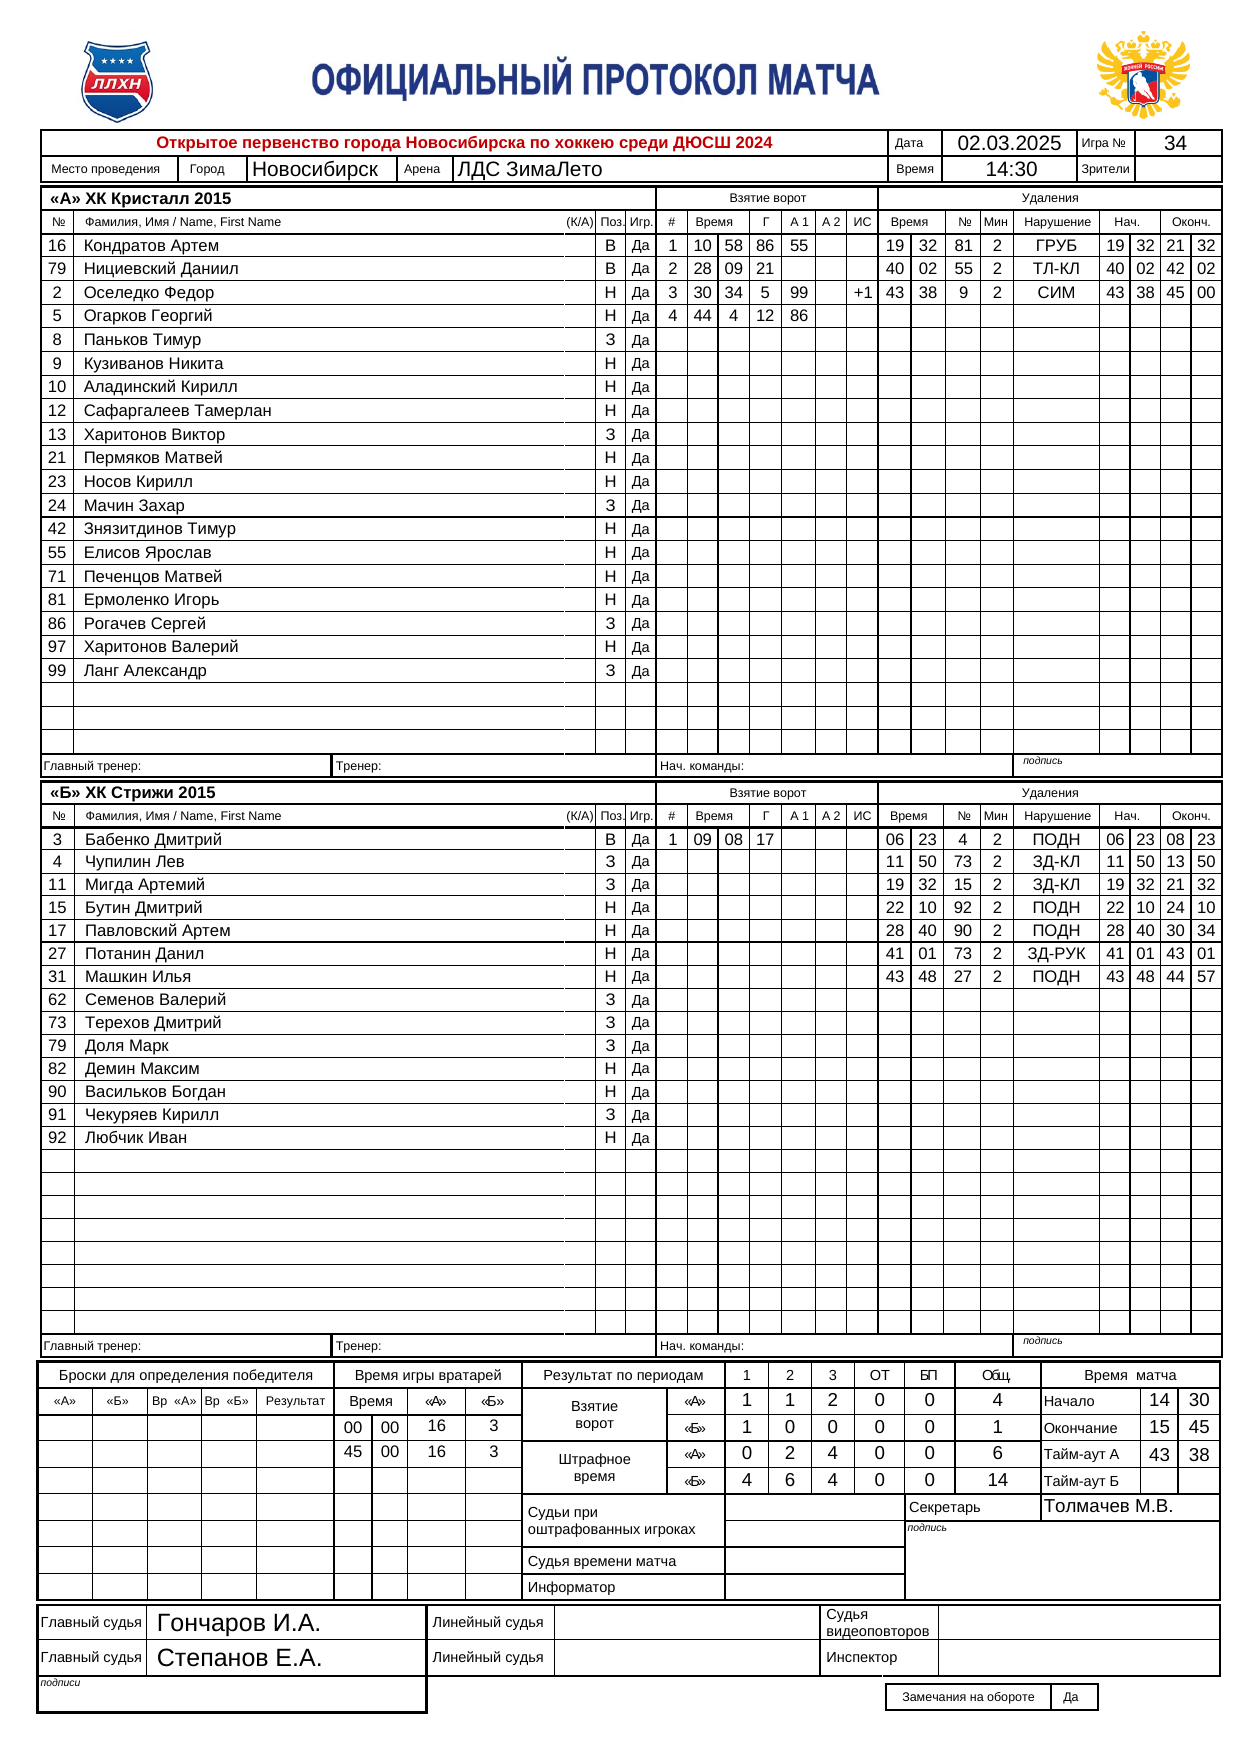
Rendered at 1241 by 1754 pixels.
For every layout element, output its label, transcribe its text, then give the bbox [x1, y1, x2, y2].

table_cell [1014, 707, 1099, 729]
table_cell [847, 1058, 877, 1079]
table_cell 16 [42, 235, 73, 256]
table_cell [1192, 305, 1221, 327]
table_cell Да [626, 829, 655, 849]
table_cell [688, 1196, 717, 1218]
table_header 2 [769, 1363, 811, 1387]
table_cell 17 [750, 829, 781, 849]
table_cell [879, 423, 910, 445]
table_cell З [596, 874, 625, 895]
table_cell [750, 1311, 781, 1333]
table_cell [750, 1058, 781, 1079]
table_cell «А» [668, 1389, 724, 1413]
table_cell 27 [944, 966, 980, 987]
table_cell Главный судья [39, 1640, 146, 1675]
table_cell Н [596, 896, 625, 918]
table_cell ПОДН [1014, 829, 1099, 849]
table_cell 2 [981, 850, 1013, 872]
table_cell [816, 423, 846, 445]
table_cell [1014, 518, 1099, 540]
table_cell [782, 896, 815, 918]
table_cell [847, 1150, 877, 1172]
table_cell 40 [879, 257, 910, 280]
table_cell [816, 1150, 846, 1172]
table_cell 55 [42, 541, 73, 564]
table_cell [1100, 305, 1129, 327]
table_cell [879, 707, 910, 729]
table_cell [1192, 518, 1221, 540]
table_cell «Б» [93, 1389, 147, 1413]
table_cell [981, 376, 1013, 398]
table_cell 48 [912, 966, 943, 987]
table_cell [657, 1035, 687, 1057]
table_cell 0 [905, 1415, 954, 1440]
table_cell [596, 707, 625, 729]
table_cell [626, 1150, 655, 1172]
table_cell 16 [408, 1441, 465, 1467]
table_header Игра № [1078, 131, 1134, 155]
table_cell [879, 588, 910, 611]
table_cell [1131, 1265, 1160, 1287]
table_cell [39, 1521, 92, 1546]
table_cell Да [626, 1035, 655, 1057]
table_cell Главный судья [39, 1606, 146, 1639]
table_cell [257, 1547, 333, 1573]
table_cell 19 [879, 235, 910, 256]
table_cell 2 [981, 257, 1013, 280]
table_cell [879, 659, 910, 682]
table_cell [912, 1311, 943, 1333]
table_cell [847, 1081, 877, 1103]
table_cell [944, 1104, 980, 1126]
table_cell Н [596, 281, 625, 303]
table_cell [912, 588, 945, 611]
table_cell [719, 920, 749, 941]
table_cell [335, 1468, 371, 1493]
table_cell [1131, 730, 1160, 753]
table_cell [1131, 446, 1160, 469]
table_cell [688, 446, 717, 469]
table_cell [657, 1288, 687, 1310]
table_cell [626, 1173, 655, 1195]
table_cell [335, 1521, 371, 1546]
table_cell [1100, 541, 1129, 564]
table_cell [1131, 612, 1160, 634]
table_cell [750, 446, 781, 469]
table_cell [912, 376, 945, 398]
table_cell [1161, 1196, 1190, 1218]
table_cell [719, 989, 749, 1011]
table_cell Да [626, 874, 655, 895]
table_cell [657, 1127, 687, 1149]
table_cell [750, 920, 781, 941]
table_cell [847, 896, 877, 918]
table_cell Время [879, 211, 945, 233]
table_cell [879, 1196, 910, 1218]
table_header Открытое первенство города Новосибирска по хоккею среди ДЮСШ 2024 [42, 131, 887, 155]
table_cell Да [626, 1081, 655, 1103]
table_cell [596, 1219, 625, 1241]
table_cell [782, 966, 815, 987]
table_cell [1100, 1058, 1129, 1079]
table_cell 22 [1100, 896, 1129, 918]
table_cell [981, 494, 1013, 516]
table_cell [335, 1494, 371, 1520]
table_cell 06 [879, 829, 910, 849]
table_cell [1014, 1242, 1099, 1264]
table_cell № [946, 211, 980, 233]
table_cell [912, 399, 945, 422]
table_cell [847, 874, 877, 895]
table_cell [202, 1468, 256, 1493]
table_cell [912, 1035, 943, 1057]
table_cell [1014, 1058, 1099, 1079]
table_cell [981, 989, 1013, 1011]
table_cell Нач. [1100, 805, 1160, 826]
table_cell [565, 399, 595, 422]
table_cell А 1 [782, 805, 815, 826]
table_cell [1192, 470, 1221, 493]
table_cell [912, 1104, 943, 1126]
table_cell [1192, 588, 1221, 611]
table_cell [1131, 683, 1160, 706]
table_cell [688, 399, 717, 422]
table_cell (К/А) [565, 211, 595, 233]
table_cell Новосибирск [248, 157, 396, 181]
table_cell 2 [769, 1442, 811, 1467]
table_cell 00 [373, 1416, 407, 1440]
table_cell [408, 1468, 465, 1493]
table_cell [42, 683, 73, 706]
table_cell З [596, 423, 625, 445]
table_header БП [905, 1363, 954, 1387]
table_cell [93, 1494, 147, 1520]
table_cell [1161, 1242, 1190, 1264]
table_cell [782, 989, 815, 1011]
table_cell [688, 1173, 717, 1195]
table_cell [782, 850, 815, 872]
table_cell [816, 1012, 846, 1033]
table_cell 00 [335, 1416, 371, 1440]
table_cell [1161, 659, 1190, 682]
table_cell [946, 305, 980, 327]
table_cell [626, 1288, 655, 1310]
table_cell 82 [42, 1058, 74, 1079]
table_cell Терехов Дмитрий [75, 1012, 564, 1033]
table_cell [782, 730, 815, 753]
table_cell [1192, 446, 1221, 469]
table_cell 3 [657, 281, 687, 303]
table_cell 6 [956, 1442, 1040, 1467]
table_cell Арена [398, 157, 452, 181]
table_cell [879, 328, 910, 351]
table_cell Н [596, 943, 625, 964]
table_cell [1100, 494, 1129, 516]
table_cell [657, 943, 687, 964]
table_cell [466, 1574, 521, 1599]
table_cell [565, 874, 595, 895]
table_cell Васильков Богдан [75, 1081, 564, 1103]
table_cell [981, 399, 1013, 422]
table_cell 86 [42, 612, 73, 634]
table_cell [782, 1104, 815, 1126]
table_cell [42, 1242, 74, 1264]
table_cell 42 [42, 518, 73, 540]
table_cell 73 [42, 1012, 74, 1033]
table_cell [1161, 423, 1190, 445]
table_cell [946, 352, 980, 374]
table_cell Сафаргалеев Тамерлан [74, 399, 564, 422]
table_cell [719, 1242, 749, 1264]
table_cell 41 [1100, 943, 1129, 964]
table_cell [944, 1150, 980, 1172]
table_cell [1192, 423, 1221, 445]
table_cell [879, 612, 910, 634]
table_cell [596, 1242, 625, 1264]
table_cell [688, 966, 717, 987]
table_cell З [596, 989, 625, 1011]
table_cell [912, 565, 945, 587]
table_cell Да [626, 896, 655, 918]
table_cell [816, 1265, 846, 1287]
table_cell [565, 352, 595, 374]
table_cell [782, 376, 815, 398]
table_cell [657, 588, 687, 611]
table_cell [565, 707, 595, 729]
table_cell [688, 1104, 717, 1126]
table_cell [657, 896, 687, 918]
table_cell [565, 565, 595, 587]
table_cell 58 [719, 235, 749, 256]
table_cell 55 [782, 235, 815, 256]
table_cell 0 [855, 1389, 904, 1413]
table_cell [1131, 989, 1160, 1011]
table_cell [202, 1441, 256, 1467]
table_cell 21 [42, 446, 73, 469]
table_cell [335, 1574, 371, 1599]
table_cell [1179, 1468, 1219, 1493]
table_cell [39, 1574, 92, 1599]
table_cell [847, 683, 877, 706]
table_cell [1131, 1173, 1160, 1195]
table_cell 08 [719, 829, 749, 849]
table_cell [408, 1494, 465, 1520]
table_cell [1131, 1058, 1160, 1079]
table_cell [626, 1265, 655, 1287]
table_cell [750, 636, 781, 658]
table_cell [657, 494, 687, 516]
table_cell 23 [1192, 829, 1221, 849]
table_cell [1131, 376, 1160, 398]
table_cell Судьи при оштрафованных игроках [523, 1495, 724, 1546]
table_cell [93, 1574, 147, 1599]
table_cell Нач. команды: [657, 1335, 1012, 1356]
table_cell 90 [42, 1081, 74, 1103]
table_cell [981, 1196, 1013, 1218]
table_cell [555, 1640, 819, 1675]
table_cell [782, 352, 815, 374]
table_cell [944, 1081, 980, 1103]
table_cell [946, 730, 980, 753]
table_cell Рогачев Сергей [74, 612, 564, 634]
table_cell 43 [1100, 281, 1129, 303]
table_cell [1161, 1104, 1190, 1126]
table_cell [1161, 612, 1190, 634]
table_cell 10 [1192, 896, 1221, 918]
table_cell 48 [1131, 966, 1160, 987]
table_cell 01 [1131, 943, 1160, 964]
table_cell Линейный судья [428, 1640, 554, 1675]
table_cell [688, 376, 717, 398]
table_cell [688, 659, 717, 682]
table_cell [847, 850, 877, 872]
table_cell [782, 659, 815, 682]
table_cell [1100, 446, 1129, 469]
table_cell 1 [956, 1415, 1040, 1440]
table_cell [912, 1173, 943, 1195]
table_cell [688, 565, 717, 587]
table_cell [946, 470, 980, 493]
table_cell [565, 541, 595, 564]
table_cell [719, 1035, 749, 1057]
table_cell [719, 1196, 749, 1218]
table_cell [1014, 636, 1099, 658]
table_cell [1192, 494, 1221, 516]
table_cell [75, 1173, 564, 1195]
table_cell 09 [688, 829, 717, 849]
table_cell [1014, 588, 1099, 611]
table_cell [879, 1012, 910, 1033]
table_cell [912, 470, 945, 493]
table_header 02.03.2025 [943, 131, 1076, 155]
table_cell [1014, 659, 1099, 682]
table_cell [1100, 1104, 1129, 1126]
table_cell ТЛ-КЛ [1014, 257, 1099, 280]
table_cell [657, 730, 687, 753]
table_cell [750, 1012, 781, 1033]
table_cell [1100, 565, 1129, 587]
table_cell [1192, 1311, 1221, 1333]
table_cell [596, 1288, 625, 1310]
table_cell Нарушение [1014, 805, 1099, 826]
table_cell [946, 328, 980, 351]
table_cell [944, 1035, 980, 1057]
table_cell 40 [1131, 920, 1160, 941]
table_cell [42, 1150, 74, 1172]
table_cell 11 [42, 874, 74, 895]
table_cell Судья времени матча [523, 1548, 724, 1573]
table_cell 32 [1192, 874, 1221, 895]
table_cell СИМ [1014, 281, 1099, 303]
table_cell Город [179, 157, 246, 181]
table_cell «А» [408, 1389, 465, 1413]
table_cell [657, 352, 687, 374]
table_cell [657, 707, 687, 729]
table_cell [1014, 1219, 1099, 1241]
table_cell [565, 659, 595, 682]
table_cell [782, 1081, 815, 1103]
table_cell [847, 352, 877, 374]
table_cell [565, 446, 595, 469]
table_cell Бабенко Дмитрий [75, 829, 564, 849]
table_cell Да [626, 1104, 655, 1126]
table_cell [657, 1311, 687, 1333]
table_cell [912, 518, 945, 540]
table_cell [816, 636, 846, 658]
table_cell [626, 707, 655, 729]
table_cell [657, 518, 687, 540]
table_cell [981, 305, 1013, 327]
table_cell [946, 683, 980, 706]
table_cell [74, 683, 564, 706]
table_cell [626, 683, 655, 706]
table_cell 71 [42, 565, 73, 587]
table_cell 43 [879, 966, 910, 987]
table_cell [912, 989, 943, 1011]
table_cell [1100, 1127, 1129, 1149]
table_cell [816, 850, 846, 872]
table_cell Окончание [1042, 1415, 1140, 1440]
table_cell [1100, 423, 1129, 445]
table_cell [981, 541, 1013, 564]
table_cell [782, 1196, 815, 1218]
table_cell 30 [688, 281, 717, 303]
table_cell 30 [1161, 920, 1190, 941]
table_cell [816, 1173, 846, 1195]
table_cell [148, 1468, 201, 1493]
table_cell Харитонов Виктор [74, 423, 564, 445]
table_cell [75, 1219, 564, 1241]
table_cell Да [626, 328, 655, 351]
table_cell З [596, 1035, 625, 1057]
table_cell [39, 1547, 92, 1573]
table_cell [688, 850, 717, 872]
table_cell [596, 1311, 625, 1333]
table_cell [596, 1173, 625, 1195]
table_cell 9 [946, 281, 980, 303]
table_cell Да [626, 659, 655, 682]
table_cell 99 [782, 281, 815, 303]
table_cell Да [626, 636, 655, 658]
table_cell 21 [1161, 874, 1190, 895]
table_cell 92 [944, 896, 980, 918]
table_cell [719, 966, 749, 987]
table_cell [335, 1547, 371, 1573]
table_cell Время [879, 805, 943, 826]
table_cell [782, 829, 815, 849]
table_cell [1131, 1196, 1160, 1218]
table_cell В [596, 235, 625, 256]
table_cell [782, 588, 815, 611]
table_cell Кузиванов Никита [74, 352, 564, 374]
table_cell [879, 565, 910, 587]
table_cell [1161, 1081, 1190, 1103]
table_cell [688, 1265, 717, 1287]
table_cell [782, 1150, 815, 1172]
table_cell 13 [42, 423, 73, 445]
table_cell [257, 1468, 333, 1493]
table_cell [688, 352, 717, 374]
table_cell [1136, 157, 1221, 181]
table_cell [1131, 305, 1160, 327]
table_cell Н [596, 446, 625, 469]
table_cell 27 [42, 943, 74, 964]
table_cell [657, 966, 687, 987]
table_cell Да [626, 376, 655, 398]
table_cell [1161, 305, 1190, 327]
table_cell [782, 1173, 815, 1195]
table_cell подпись [906, 1522, 1219, 1599]
table_cell «Б» [668, 1415, 724, 1440]
table_cell [879, 376, 910, 398]
table_cell [657, 376, 687, 398]
table_cell [816, 305, 846, 327]
table_cell 4 [726, 1468, 768, 1493]
table_cell 9 [42, 352, 73, 374]
table_cell [847, 1196, 877, 1218]
table_cell [912, 541, 945, 564]
table_cell [912, 1127, 943, 1149]
table_cell [688, 518, 717, 540]
table_cell [1192, 1058, 1221, 1079]
table_cell [750, 943, 781, 964]
table_cell [879, 1150, 910, 1172]
table_cell [782, 612, 815, 634]
table_cell [565, 1150, 595, 1172]
table_cell [1131, 1242, 1160, 1264]
table_cell 91 [42, 1104, 74, 1126]
table_cell [1192, 1104, 1221, 1126]
picture [5, 28, 1197, 129]
table_cell 44 [688, 305, 717, 327]
table_cell [688, 874, 717, 895]
table_cell [944, 1219, 980, 1241]
table_cell [879, 1288, 910, 1310]
table_cell [657, 874, 687, 895]
table_cell Да [626, 1058, 655, 1079]
table_cell [944, 1288, 980, 1310]
table_cell [816, 1196, 846, 1218]
table_cell [879, 352, 910, 374]
table_cell [847, 829, 877, 849]
table_cell [1099, 1682, 1220, 1711]
table_cell [688, 470, 717, 493]
table_cell Оконч. [1161, 211, 1221, 233]
table_cell [1192, 707, 1221, 729]
table_cell [1014, 1311, 1099, 1333]
table_cell [1014, 328, 1099, 351]
table_cell [657, 850, 687, 872]
table_cell 16 [408, 1416, 465, 1440]
table_cell [816, 659, 846, 682]
table_cell [657, 1196, 687, 1218]
table_cell [847, 399, 877, 422]
table_cell 3 [42, 829, 74, 849]
table_cell [847, 1173, 877, 1195]
table_cell [39, 1468, 92, 1493]
table_cell Главный тренер: [42, 1335, 330, 1356]
table_cell [981, 470, 1013, 493]
table_cell [816, 707, 846, 729]
table_cell [847, 659, 877, 682]
table_cell [1131, 494, 1160, 516]
table_cell [939, 1606, 1219, 1639]
table_cell [946, 518, 980, 540]
table_cell Да [626, 588, 655, 611]
table_cell [688, 1150, 717, 1172]
table_cell [75, 1196, 564, 1218]
table_cell (К/А) [565, 805, 595, 826]
table_cell Игр. [626, 211, 655, 233]
table_cell [75, 1265, 564, 1287]
table_cell [657, 470, 687, 493]
table_header Удаления [879, 188, 1221, 209]
table_cell 10 [912, 896, 943, 918]
table_cell 1 [726, 1415, 768, 1440]
table_cell [847, 730, 877, 753]
table_cell Бутин Дмитрий [75, 896, 564, 918]
table_cell [657, 989, 687, 1011]
table_cell [93, 1468, 147, 1493]
table_cell [782, 943, 815, 964]
table_cell [1014, 1081, 1099, 1103]
table_cell [847, 565, 877, 587]
table_cell [1100, 1265, 1129, 1287]
table_cell [719, 1104, 749, 1126]
table_cell [847, 1311, 877, 1333]
table_cell [847, 1219, 877, 1241]
table_cell [981, 588, 1013, 611]
table_cell [939, 1640, 1219, 1675]
table_cell [565, 1219, 595, 1241]
table_cell 86 [750, 235, 781, 256]
table_cell [782, 399, 815, 422]
table_cell [944, 1012, 980, 1033]
table_cell [1192, 1081, 1221, 1103]
table_cell [944, 1311, 980, 1333]
table_cell [816, 541, 846, 564]
table_cell Н [596, 565, 625, 587]
table_cell [657, 1265, 687, 1287]
table_cell [981, 1127, 1013, 1149]
table_cell [719, 1288, 749, 1310]
table_cell [847, 612, 877, 634]
table_cell З [596, 1012, 625, 1033]
table_cell [847, 305, 877, 327]
table_cell [565, 1311, 595, 1333]
table_cell [1131, 707, 1160, 729]
table_cell [42, 707, 73, 729]
table_cell 2 [981, 896, 1013, 918]
table_cell [565, 966, 595, 987]
table_cell [912, 1265, 943, 1287]
table_cell [1100, 352, 1129, 374]
table_cell 2 [981, 966, 1013, 987]
table_cell Место проведения [42, 157, 177, 181]
table_cell [782, 518, 815, 540]
table_cell [946, 541, 980, 564]
table_cell [981, 1173, 1013, 1195]
table_cell [879, 989, 910, 1011]
table_cell 43 [1141, 1441, 1177, 1467]
table_cell [565, 588, 595, 611]
table_header Броски для определения победителя [39, 1363, 333, 1387]
table_cell [944, 1242, 980, 1264]
table_cell 11 [1100, 850, 1129, 872]
table_cell [148, 1521, 201, 1546]
table_cell [565, 1173, 595, 1195]
table_cell [719, 565, 749, 587]
table_cell [750, 989, 781, 1011]
table_cell [719, 518, 749, 540]
table_cell [719, 943, 749, 964]
table_cell 45 [1179, 1415, 1219, 1440]
table_cell [847, 1035, 877, 1057]
table_cell [981, 612, 1013, 634]
table_cell [981, 446, 1013, 469]
table_cell Н [596, 1127, 625, 1149]
table_cell 01 [1192, 943, 1221, 964]
table_cell Мин [981, 805, 1013, 826]
table_cell [879, 470, 910, 493]
table_cell [750, 1035, 781, 1057]
table_cell 38 [1179, 1441, 1219, 1467]
table_cell [657, 1081, 687, 1103]
table_cell [879, 518, 910, 540]
table_cell [750, 565, 781, 587]
table_cell Да [626, 470, 655, 493]
table_cell 5 [42, 305, 73, 327]
table_cell 4 [657, 305, 687, 327]
table_cell Чупилин Лев [75, 850, 564, 872]
table_cell 45 [335, 1441, 371, 1467]
table_cell [688, 541, 717, 564]
table_cell [565, 1288, 595, 1310]
table_cell [750, 874, 781, 895]
table_cell [750, 683, 781, 706]
table_cell [981, 730, 1013, 753]
table_cell 0 [855, 1415, 904, 1440]
table_cell [596, 1150, 625, 1172]
table_cell [816, 966, 846, 987]
table_cell [565, 281, 595, 303]
table_cell 1 [657, 235, 687, 256]
table_cell 14 [956, 1468, 1040, 1493]
table_cell 23 [1131, 829, 1160, 849]
table_cell [847, 328, 877, 351]
table_cell [782, 328, 815, 351]
table_cell [847, 541, 877, 564]
table_cell [565, 829, 595, 849]
table_cell [750, 1196, 781, 1218]
table_cell [1161, 328, 1190, 351]
table_cell 0 [855, 1468, 904, 1493]
table_cell 31 [42, 966, 74, 987]
table_cell [719, 874, 749, 895]
table_cell 02 [912, 257, 945, 280]
table_cell Нарушение [1014, 211, 1099, 233]
table_cell [1100, 1196, 1129, 1218]
table_header Время игры вратарей [335, 1363, 521, 1387]
table_cell [565, 1265, 595, 1287]
table_cell [816, 588, 846, 611]
table_cell [75, 1150, 564, 1172]
table_cell 28 [879, 920, 910, 941]
table_cell Да [626, 612, 655, 634]
table_cell [202, 1547, 256, 1573]
table_cell [981, 1104, 1013, 1126]
table_cell [657, 1173, 687, 1195]
table_cell [719, 1127, 749, 1149]
table_cell [912, 683, 945, 706]
table_cell Взятие ворот [523, 1389, 666, 1440]
table_cell [1192, 1242, 1221, 1264]
table_cell [912, 352, 945, 374]
table_cell [719, 352, 749, 374]
table_cell 21 [750, 257, 781, 280]
table_cell Да [626, 518, 655, 540]
table_cell Н [596, 399, 625, 422]
table_cell [719, 376, 749, 398]
table_cell [657, 565, 687, 587]
table_cell ПОДН [1014, 966, 1099, 987]
table_cell 24 [42, 494, 73, 516]
table_cell № [42, 805, 74, 826]
table_cell Поз. [596, 805, 625, 826]
table_cell Информатор [523, 1575, 724, 1599]
table_cell [1100, 1035, 1129, 1057]
table_cell 73 [944, 850, 980, 872]
table_cell ГРУБ [1014, 235, 1099, 256]
table_cell [1131, 1104, 1160, 1126]
table_cell Н [596, 352, 625, 374]
table_cell [816, 352, 846, 374]
table_cell [1100, 1173, 1129, 1195]
table_cell [688, 1311, 717, 1333]
table_cell [688, 1081, 717, 1103]
table_header 1 [726, 1363, 768, 1387]
table_cell 1 [769, 1389, 811, 1413]
table_cell [816, 446, 846, 469]
table_cell [93, 1547, 147, 1573]
table_cell [782, 1288, 815, 1310]
table_cell 79 [42, 257, 73, 280]
table_cell 40 [1100, 257, 1129, 280]
table_cell [688, 1012, 717, 1033]
table_cell [782, 1265, 815, 1287]
table_cell [847, 1288, 877, 1310]
table_cell [688, 920, 717, 941]
table_cell Аладинский Кирилл [74, 376, 564, 398]
table_cell Штрафное время [523, 1442, 666, 1493]
table_cell [847, 636, 877, 658]
table_cell 45 [1161, 281, 1190, 303]
table_cell Да [626, 850, 655, 872]
table_cell [373, 1468, 407, 1493]
table_cell [847, 235, 877, 256]
table_cell [688, 494, 717, 516]
table_cell [816, 1242, 846, 1264]
table_cell [816, 683, 846, 706]
table_cell 14:30 [943, 157, 1076, 181]
table_cell [782, 470, 815, 493]
table_cell [1014, 730, 1099, 753]
table_cell Фамилия, Имя / Name, First Name [75, 805, 565, 826]
table_cell [750, 588, 781, 611]
table_cell [944, 1173, 980, 1195]
table_cell [657, 1058, 687, 1079]
table_cell Тренер: [333, 1335, 655, 1356]
table_cell 15 [42, 896, 74, 918]
table_cell [93, 1416, 147, 1440]
table_header Результат по периодам [523, 1363, 724, 1387]
table_cell [1161, 707, 1190, 729]
table_cell [1161, 565, 1190, 587]
table_cell 14 [1141, 1389, 1177, 1413]
table_cell Семенов Валерий [75, 989, 564, 1011]
table_cell [1100, 470, 1129, 493]
table_cell [1192, 659, 1221, 682]
table_cell [373, 1494, 407, 1520]
table_cell [688, 423, 717, 445]
table_cell Да [626, 1012, 655, 1033]
table_cell [626, 1311, 655, 1333]
table_cell [816, 1035, 846, 1057]
table_cell [946, 494, 980, 516]
table_cell [816, 257, 846, 280]
table_cell 2 [657, 257, 687, 280]
table_cell [1161, 1012, 1190, 1033]
table_cell [1014, 1173, 1099, 1195]
table_cell [750, 1288, 781, 1310]
table_cell [1014, 446, 1099, 469]
table_cell [912, 423, 945, 445]
table_cell [39, 1416, 92, 1440]
table_cell [816, 565, 846, 587]
table_cell [719, 896, 749, 918]
table_cell [1014, 1288, 1099, 1310]
table_cell [879, 1127, 910, 1149]
table_cell 23 [42, 470, 73, 493]
table_cell [257, 1521, 333, 1546]
table_cell [981, 1311, 1013, 1333]
table_cell 17 [42, 920, 74, 941]
table_cell 4 [812, 1442, 854, 1467]
table_cell 13 [1161, 850, 1190, 872]
table_cell [1100, 1219, 1129, 1241]
table_cell [1131, 423, 1160, 445]
table_cell [1131, 328, 1160, 351]
table_cell 2 [981, 235, 1013, 256]
table_cell 32 [1131, 235, 1160, 256]
table_cell Да [626, 494, 655, 516]
table_cell З [596, 850, 625, 872]
table_cell [1100, 989, 1129, 1011]
table_cell [782, 1012, 815, 1033]
table_cell [565, 1081, 595, 1103]
table_cell [74, 730, 564, 753]
table_cell 4 [956, 1389, 1040, 1413]
table_cell [657, 659, 687, 682]
table_cell 43 [879, 281, 910, 303]
table_cell 43 [1161, 943, 1190, 964]
table_cell [657, 446, 687, 469]
table_cell [657, 1012, 687, 1033]
table_cell [148, 1574, 201, 1599]
table_cell Время [335, 1389, 407, 1413]
table_cell [1131, 1219, 1160, 1241]
table_cell [1161, 494, 1190, 516]
table_cell Вр «Б» [202, 1389, 256, 1413]
table_header 3 [812, 1363, 854, 1387]
table_cell Да [626, 920, 655, 941]
table_cell [565, 943, 595, 964]
table_cell 55 [946, 257, 980, 280]
table_cell [816, 1127, 846, 1149]
table_cell [688, 588, 717, 611]
table_header Взятие ворот [657, 188, 877, 209]
table_cell Да [626, 943, 655, 964]
table_cell 2 [981, 943, 1013, 964]
table_cell [944, 1196, 980, 1218]
table_cell [750, 612, 781, 634]
table_cell [1192, 1150, 1221, 1172]
table_cell Нициевский Даниил [74, 257, 564, 280]
table_cell Г [750, 805, 781, 826]
table_header Да [1052, 1685, 1097, 1709]
table_cell [1131, 1127, 1160, 1149]
table_cell [565, 1196, 595, 1218]
table_cell [657, 1219, 687, 1241]
table_cell [1161, 470, 1190, 493]
table_cell [565, 636, 595, 658]
table_cell [148, 1494, 201, 1520]
table_cell [981, 1219, 1013, 1241]
table_cell «Б » [466, 1389, 521, 1413]
table_cell В [596, 829, 625, 849]
table_cell [782, 707, 815, 729]
table_cell Ермоленко Игорь [74, 588, 564, 611]
table_cell [257, 1574, 333, 1599]
table_cell [816, 328, 846, 351]
table_cell [626, 730, 655, 753]
table_cell 0 [905, 1389, 954, 1413]
table_cell Да [626, 541, 655, 564]
table_cell [719, 730, 749, 753]
table_cell [946, 588, 980, 611]
table_cell Начало [1042, 1389, 1140, 1413]
table_cell [879, 683, 910, 706]
table_cell [879, 1219, 910, 1241]
table_cell Главный тренер: [42, 755, 330, 776]
table_cell [373, 1521, 407, 1546]
table_cell 81 [42, 588, 73, 611]
table_cell Время [688, 805, 749, 826]
table_cell ИС [847, 211, 877, 233]
table_cell [719, 423, 749, 445]
table_cell [719, 659, 749, 682]
table_cell [596, 683, 625, 706]
table_cell [1100, 376, 1129, 398]
table_cell 8 [42, 328, 73, 351]
table_cell 32 [1192, 235, 1221, 256]
table_cell [1100, 707, 1129, 729]
table_cell [1131, 352, 1160, 374]
table_cell Елисов Ярослав [74, 541, 564, 564]
table_cell [816, 1081, 846, 1103]
table_cell [946, 659, 980, 682]
table_cell [565, 305, 595, 327]
table_cell 32 [912, 874, 943, 895]
table_cell [816, 1219, 846, 1241]
table_cell [1161, 989, 1190, 1011]
table_cell [816, 896, 846, 918]
table_cell [1014, 1104, 1099, 1126]
table_cell [1014, 1012, 1099, 1033]
table_cell 92 [42, 1127, 74, 1149]
table_cell [719, 707, 749, 729]
table_cell [1100, 1081, 1129, 1103]
table_cell [1014, 1035, 1099, 1057]
table_cell [93, 1521, 147, 1546]
table_cell [1014, 305, 1099, 327]
table_cell 08 [1161, 829, 1190, 849]
table_header Замечания на обороте [887, 1685, 1050, 1709]
table_cell [1131, 1150, 1160, 1172]
table_cell [782, 1242, 815, 1264]
table_cell [1100, 612, 1129, 634]
table_cell [981, 423, 1013, 445]
table_cell [1192, 1035, 1221, 1057]
table_cell [657, 1242, 687, 1264]
table_cell [1192, 1127, 1221, 1149]
table_cell [1141, 1468, 1177, 1493]
table_cell [1131, 1035, 1160, 1057]
table_cell [847, 989, 877, 1011]
table_cell Тайм-аут А [1042, 1441, 1140, 1467]
table_cell 38 [1131, 281, 1160, 303]
table_cell [750, 328, 781, 351]
table_cell [750, 1150, 781, 1172]
table_cell [1161, 1265, 1190, 1287]
table_cell 62 [42, 989, 74, 1011]
table_cell [782, 446, 815, 469]
table_cell [1100, 1288, 1129, 1310]
table_cell [466, 1521, 521, 1546]
table_cell [750, 1173, 781, 1195]
table_cell [1192, 989, 1221, 1011]
table_cell ЗД-РУК [1014, 943, 1099, 964]
table_cell Вр «А» [148, 1389, 201, 1413]
table_cell [816, 235, 846, 256]
table_cell 28 [1100, 920, 1129, 941]
table_cell [466, 1547, 521, 1573]
table_cell [981, 352, 1013, 374]
table_cell Да [626, 235, 655, 256]
table_cell [750, 352, 781, 374]
table_cell 23 [912, 829, 943, 849]
table_cell [42, 1288, 74, 1310]
table_cell [657, 541, 687, 564]
table_cell [565, 612, 595, 634]
table_cell [847, 1012, 877, 1033]
table_cell [847, 423, 877, 445]
table_cell [719, 1173, 749, 1195]
table_cell Н [596, 518, 625, 540]
table_cell [42, 1219, 74, 1241]
table_cell [688, 683, 717, 706]
table_cell [847, 1242, 877, 1264]
table_cell [782, 1058, 815, 1079]
table_cell [847, 494, 877, 516]
table_cell 06 [1100, 829, 1129, 849]
table_cell 3 [466, 1416, 521, 1440]
table_cell А 1 [782, 211, 815, 233]
table_cell [408, 1521, 465, 1546]
table_cell А 2 [816, 805, 846, 826]
table_cell 19 [879, 874, 910, 895]
table_cell [726, 1521, 904, 1546]
table_cell [1131, 659, 1160, 682]
table_cell Степанов Е.А. [147, 1640, 425, 1675]
table_cell [912, 730, 945, 753]
table_cell [1014, 1127, 1099, 1149]
table_cell [202, 1521, 256, 1546]
table_cell [946, 423, 980, 445]
table_header Дата [889, 131, 941, 155]
table_cell [1131, 1311, 1160, 1333]
table_cell 0 [769, 1415, 811, 1440]
table_cell 1 [657, 829, 687, 849]
table_cell 34 [1192, 920, 1221, 941]
table_cell [719, 1150, 749, 1172]
table_cell [1100, 683, 1129, 706]
table_cell [912, 1242, 943, 1264]
table_cell 19 [1100, 874, 1129, 895]
table_cell [565, 1012, 595, 1033]
table_cell [1192, 565, 1221, 587]
table_cell Н [596, 541, 625, 564]
table_header Общ. [956, 1363, 1040, 1387]
table_cell [981, 518, 1013, 540]
table_cell 15 [1141, 1415, 1177, 1440]
table_header «Б» ХК Стрижи 2015 [42, 783, 655, 803]
table_cell [148, 1416, 201, 1440]
table_cell [688, 1219, 717, 1241]
table_cell [1192, 612, 1221, 634]
table_cell [565, 470, 595, 493]
table_cell [1161, 1311, 1190, 1333]
table_cell 0 [726, 1442, 768, 1467]
table_cell [148, 1547, 201, 1573]
table_cell [816, 1058, 846, 1079]
table_cell [1192, 730, 1221, 753]
table_cell [1100, 1311, 1129, 1333]
table_cell [39, 1494, 92, 1520]
table_cell [946, 446, 980, 469]
table_cell 81 [946, 235, 980, 256]
table_cell [719, 470, 749, 493]
table_cell [782, 1311, 815, 1333]
table_cell [1014, 1265, 1099, 1287]
table_header Взятие ворот [657, 783, 877, 803]
table_header Время матча [1042, 1363, 1219, 1387]
table_cell [1131, 1081, 1160, 1103]
table_cell А 2 [816, 211, 846, 233]
table_cell 00 [1192, 281, 1221, 303]
table_cell [408, 1574, 465, 1599]
table_cell Толмачев М.В. [1042, 1495, 1219, 1520]
table_cell 2 [42, 281, 73, 303]
table_header «А» ХК Кристалл 2015 [42, 188, 655, 209]
table_cell [879, 1081, 910, 1103]
table_cell [1014, 541, 1099, 564]
table_cell 28 [688, 257, 717, 280]
table_cell [1014, 683, 1099, 706]
table_cell [688, 896, 717, 918]
table_cell [1192, 352, 1221, 374]
table_cell [1192, 1196, 1221, 1218]
table_cell Н [596, 470, 625, 493]
table_cell [816, 730, 846, 753]
table_cell [202, 1416, 256, 1440]
table_cell [847, 446, 877, 469]
table_cell [719, 1012, 749, 1033]
table_cell [816, 920, 846, 941]
table_cell [1192, 1265, 1221, 1287]
table_cell подпись [1014, 1335, 1221, 1356]
table_cell [657, 328, 687, 351]
table_cell [782, 1127, 815, 1149]
table_cell [626, 1196, 655, 1218]
table_cell 50 [1131, 850, 1160, 872]
table_cell [847, 470, 877, 493]
table_cell Да [626, 989, 655, 1011]
table_cell [1192, 399, 1221, 422]
table_cell [912, 494, 945, 516]
table_header ОТ [855, 1363, 904, 1387]
table_cell [719, 850, 749, 872]
table_cell [750, 399, 781, 422]
table_cell 2 [981, 920, 1013, 941]
table_cell [847, 1104, 877, 1126]
table_cell [657, 920, 687, 941]
table_cell Результат [257, 1389, 333, 1413]
table_cell № [42, 211, 73, 233]
table_cell [816, 1311, 846, 1333]
table_cell [944, 1058, 980, 1079]
table_cell Ланг Александр [74, 659, 564, 682]
table_cell Оконч. [1161, 805, 1221, 826]
table_cell 32 [912, 235, 945, 256]
table_cell [879, 1311, 910, 1333]
table_cell [596, 730, 625, 753]
table_cell Судья видеоповторов [821, 1606, 938, 1639]
table_cell [1192, 1288, 1221, 1310]
table_cell Н [596, 966, 625, 987]
table_cell [879, 1104, 910, 1126]
table_cell ПОДН [1014, 896, 1099, 918]
table_header 34 [1136, 131, 1221, 155]
table_cell [1192, 683, 1221, 706]
table_cell [847, 518, 877, 540]
table_cell [750, 850, 781, 872]
table_cell [202, 1574, 256, 1599]
table_cell [1161, 1058, 1190, 1079]
table_cell Кондратов Артем [74, 235, 564, 256]
table_cell 5 [750, 281, 781, 303]
table_cell [981, 1012, 1013, 1033]
table_cell [912, 1150, 943, 1172]
table_cell [596, 1265, 625, 1287]
table_cell Печенцов Матвей [74, 565, 564, 587]
table_cell Да [626, 257, 655, 280]
table_cell [981, 707, 1013, 729]
table_cell [879, 1173, 910, 1195]
table_cell № [944, 805, 980, 826]
table_cell [75, 1311, 564, 1333]
table_cell [912, 707, 945, 729]
table_cell [373, 1547, 407, 1573]
table_cell [565, 989, 595, 1011]
table_cell 2 [981, 829, 1013, 849]
table_cell [847, 966, 877, 987]
table_cell [1014, 494, 1099, 516]
table_cell [981, 1288, 1013, 1310]
table_cell [847, 1265, 877, 1287]
table_cell Время [889, 157, 941, 181]
table_cell [657, 423, 687, 445]
table_cell Инспектор [821, 1640, 938, 1675]
table_cell [75, 1242, 564, 1264]
table_cell [1161, 1035, 1190, 1057]
table_cell [626, 1219, 655, 1241]
table_cell Да [626, 966, 655, 987]
table_cell [1014, 1150, 1099, 1172]
table_cell «А» [39, 1389, 92, 1413]
table_cell [466, 1468, 521, 1493]
table_cell [1131, 518, 1160, 540]
table_cell [657, 636, 687, 658]
table_cell [912, 636, 945, 658]
table_cell [42, 1196, 74, 1218]
table_cell [657, 612, 687, 634]
table_cell [981, 1242, 1013, 1264]
table_cell [1100, 518, 1129, 540]
table_cell [782, 565, 815, 587]
table_cell [1014, 423, 1099, 445]
table_cell [565, 257, 595, 280]
table_cell З [596, 1104, 625, 1126]
table_cell [750, 659, 781, 682]
table_cell [688, 1035, 717, 1057]
table_cell [1161, 446, 1190, 469]
table_cell [981, 636, 1013, 658]
table_cell [750, 966, 781, 987]
table_cell [944, 989, 980, 1011]
table_cell 15 [944, 874, 980, 895]
table_cell [750, 1127, 781, 1149]
table_cell ИС [847, 805, 877, 826]
table_cell [750, 470, 781, 493]
table_cell [912, 1288, 943, 1310]
table_cell Да [626, 399, 655, 422]
table_cell [565, 730, 595, 753]
table_cell [981, 1058, 1013, 1079]
table_cell [847, 943, 877, 964]
table_cell 10 [42, 376, 73, 398]
table_cell [1131, 541, 1160, 564]
table_cell [1161, 588, 1190, 611]
table_cell # [657, 805, 687, 826]
table_cell Да [626, 1127, 655, 1149]
table_cell Потанин Данил [75, 943, 564, 964]
table_cell [1161, 376, 1190, 398]
table_cell [981, 1035, 1013, 1057]
table_cell 09 [719, 257, 749, 280]
table_cell Да [626, 423, 655, 445]
table_cell [750, 707, 781, 729]
table_cell [816, 829, 846, 849]
table_cell [719, 1219, 749, 1241]
table_cell 50 [1192, 850, 1221, 872]
table_cell [912, 659, 945, 682]
table_cell 01 [912, 943, 943, 964]
table_cell [816, 943, 846, 964]
table_cell 0 [905, 1468, 954, 1493]
table_cell [565, 1127, 595, 1149]
table_cell [750, 494, 781, 516]
table_cell [466, 1494, 521, 1520]
table_cell [565, 850, 595, 872]
table_cell [750, 423, 781, 445]
table_cell Фамилия, Имя / Name, First Name [74, 211, 565, 233]
table_cell 02 [1192, 257, 1221, 280]
table_cell [596, 1196, 625, 1218]
table_cell Гончаров И.А. [147, 1606, 425, 1639]
table_cell [373, 1574, 407, 1599]
table_cell [555, 1606, 819, 1639]
table_cell [1161, 1127, 1190, 1149]
table_cell Доля Марк [75, 1035, 564, 1057]
table_cell [912, 1219, 943, 1241]
table_cell [816, 376, 846, 398]
table_cell 2 [812, 1389, 854, 1413]
table_cell Да [626, 446, 655, 469]
table_cell [1014, 612, 1099, 634]
table_cell [1192, 328, 1221, 351]
table_cell 4 [719, 305, 749, 327]
table_cell [719, 446, 749, 469]
table_cell [202, 1494, 256, 1520]
table_cell [1192, 541, 1221, 564]
table_cell [912, 1058, 943, 1079]
table_cell [626, 1242, 655, 1264]
table_cell [565, 518, 595, 540]
table_cell Носов Кирилл [74, 470, 564, 493]
table_cell 21 [1161, 235, 1190, 256]
table_cell Харитонов Валерий [74, 636, 564, 658]
table_cell [719, 683, 749, 706]
table_cell [1161, 1173, 1190, 1195]
table_cell 6 [769, 1468, 811, 1493]
table_cell [782, 1035, 815, 1057]
table_cell [1161, 636, 1190, 658]
table_cell [879, 636, 910, 658]
table_cell [257, 1441, 333, 1467]
table_cell [688, 1288, 717, 1310]
table_cell [981, 1265, 1013, 1287]
table_cell [946, 707, 980, 729]
table_cell [782, 683, 815, 706]
table_cell [719, 636, 749, 658]
table_cell [1161, 1150, 1190, 1172]
table_cell Зрители [1078, 157, 1134, 181]
table_cell [879, 305, 910, 327]
table_cell +1 [847, 281, 877, 303]
table_cell З [596, 612, 625, 634]
table_cell [688, 1242, 717, 1264]
table_cell [816, 281, 846, 303]
table_cell [688, 943, 717, 964]
table_cell [1161, 541, 1190, 564]
table_cell 00 [373, 1441, 407, 1467]
table_cell [1014, 376, 1099, 398]
table_cell [565, 1035, 595, 1057]
table_cell Секретарь [906, 1495, 1040, 1520]
table_cell Знязитдинов Тимур [74, 518, 564, 540]
table_cell 1 [726, 1389, 768, 1413]
table_cell [816, 470, 846, 493]
table_cell «Б» [668, 1468, 724, 1493]
table_cell ЗД-КЛ [1014, 874, 1099, 895]
table_cell [879, 1242, 910, 1264]
table_cell Чекуряев Кирилл [75, 1104, 564, 1126]
table_cell [565, 423, 595, 445]
table_cell [1161, 1288, 1190, 1310]
table_cell [1161, 399, 1190, 422]
table_cell [1131, 588, 1160, 611]
table_cell [257, 1494, 333, 1520]
table_cell [782, 494, 815, 516]
table_cell [719, 399, 749, 422]
table_cell [657, 1150, 687, 1172]
table_cell [565, 235, 595, 256]
table_cell Да [626, 352, 655, 374]
table_cell [816, 1104, 846, 1126]
table_cell [750, 1104, 781, 1126]
table_cell [750, 896, 781, 918]
table_cell [782, 541, 815, 564]
table_cell [879, 1035, 910, 1057]
table_cell [879, 494, 910, 516]
table_header Удаления [879, 783, 1221, 803]
table_cell [1014, 1196, 1099, 1218]
table_cell [719, 328, 749, 351]
table_cell [946, 612, 980, 634]
table_cell З [596, 494, 625, 516]
table_cell [1014, 470, 1099, 493]
table_cell 57 [1192, 966, 1221, 987]
table_cell Поз. [596, 211, 625, 233]
table_cell Да [626, 305, 655, 327]
table_cell [912, 305, 945, 327]
table_cell Любчик Иван [75, 1127, 564, 1149]
table_cell [847, 257, 877, 280]
table_cell Тренер: [333, 755, 655, 776]
table_cell [912, 1081, 943, 1103]
table_cell [726, 1575, 904, 1599]
table_cell [816, 1288, 846, 1310]
table_cell [981, 683, 1013, 706]
table_cell [93, 1441, 147, 1467]
table_cell Мигда Артемий [75, 874, 564, 895]
table_cell [750, 1219, 781, 1241]
table_cell 38 [912, 281, 945, 303]
table_cell [1192, 1173, 1221, 1195]
table_cell З [596, 659, 625, 682]
table_cell 73 [944, 943, 980, 964]
table_cell [1100, 1012, 1129, 1033]
table_cell 10 [1131, 896, 1160, 918]
table_cell [688, 1058, 717, 1079]
table_cell [879, 730, 910, 753]
table_cell Демин Максим [75, 1058, 564, 1079]
table_cell [981, 1081, 1013, 1103]
table_cell [565, 920, 595, 941]
table_cell [565, 328, 595, 351]
table_cell [42, 1265, 74, 1287]
table_cell [981, 1150, 1013, 1172]
table_cell Нач. команды: [657, 755, 1012, 776]
table_cell 2 [981, 281, 1013, 303]
table_cell «А» [668, 1442, 724, 1467]
table_cell Тайм-аут Б [1042, 1468, 1140, 1493]
table_cell [565, 1104, 595, 1126]
table_cell ЗД-КЛ [1014, 850, 1099, 872]
table_cell Пермяков Матвей [74, 446, 564, 469]
table_cell 22 [879, 896, 910, 918]
table_cell 99 [42, 659, 73, 682]
table_cell [750, 1081, 781, 1103]
table_cell Н [596, 1081, 625, 1103]
table_cell [847, 376, 877, 398]
table_cell Да [626, 565, 655, 587]
table_cell [565, 1058, 595, 1079]
table_cell [879, 1265, 910, 1287]
table_cell 12 [750, 305, 781, 327]
table_cell [1100, 588, 1129, 611]
table_cell [816, 874, 846, 895]
table_cell 97 [42, 636, 73, 658]
table_cell 42 [1161, 257, 1190, 280]
table_cell [1161, 683, 1190, 706]
table_cell [719, 1311, 749, 1333]
table_cell Паньков Тимур [74, 328, 564, 351]
table_cell [1192, 376, 1221, 398]
table_cell [42, 730, 73, 753]
table_cell [1131, 470, 1160, 493]
table_cell [750, 376, 781, 398]
table_cell [42, 1173, 74, 1195]
table_cell Н [596, 636, 625, 658]
table_cell [1161, 1219, 1190, 1241]
table_cell [879, 399, 910, 422]
table_cell [912, 328, 945, 351]
table_cell [1131, 399, 1160, 422]
table_cell [1100, 1150, 1129, 1172]
table_cell [782, 257, 815, 280]
table_cell [847, 920, 877, 941]
table_cell [879, 1058, 910, 1079]
table_cell 4 [42, 850, 74, 872]
table_cell [257, 1416, 333, 1440]
table_cell З [596, 328, 625, 351]
table_cell [847, 1127, 877, 1149]
table_cell [1161, 352, 1190, 374]
table_cell [1014, 565, 1099, 587]
table_cell [1192, 1219, 1221, 1241]
table_cell [688, 612, 717, 634]
table_cell [1100, 730, 1129, 753]
table_cell [688, 989, 717, 1011]
table_cell [1131, 1288, 1160, 1310]
table_cell [719, 588, 749, 611]
table_cell [1100, 328, 1129, 351]
table_cell [782, 874, 815, 895]
table_cell [879, 446, 910, 469]
table_cell [912, 612, 945, 634]
table_cell [1014, 352, 1099, 374]
table_cell [657, 1104, 687, 1126]
table_cell В [596, 257, 625, 280]
table_cell [750, 1265, 781, 1287]
table_cell [1192, 1012, 1221, 1033]
table_cell 44 [1161, 966, 1190, 987]
table_cell Да [626, 281, 655, 303]
table_cell Мин [981, 211, 1013, 233]
table_cell [782, 920, 815, 941]
table_cell 41 [879, 943, 910, 964]
table_cell [39, 1441, 92, 1467]
table_cell подписи [39, 1677, 425, 1711]
table_cell 2 [981, 874, 1013, 895]
table_cell Н [596, 1058, 625, 1079]
table_cell [912, 1196, 943, 1218]
table_cell 10 [688, 235, 717, 256]
table_cell [688, 730, 717, 753]
table_cell 02 [1131, 257, 1160, 280]
table_cell [879, 541, 910, 564]
table_cell 12 [42, 399, 73, 422]
table_cell [657, 399, 687, 422]
table_cell [750, 541, 781, 564]
table_cell [688, 1127, 717, 1149]
table_cell 4 [812, 1468, 854, 1493]
table_cell [1192, 636, 1221, 658]
table_cell подпись [1014, 755, 1221, 776]
table_cell [726, 1548, 904, 1573]
table_cell [1100, 636, 1129, 658]
table_cell [816, 518, 846, 540]
table_cell [1131, 1012, 1160, 1033]
table_cell 90 [944, 920, 980, 941]
table_cell 0 [855, 1442, 904, 1467]
table_cell [750, 518, 781, 540]
table_cell [1131, 636, 1160, 658]
table_cell 4 [944, 829, 980, 849]
table_cell [719, 612, 749, 634]
table_cell 11 [879, 850, 910, 872]
table_cell Н [596, 588, 625, 611]
table_cell [719, 494, 749, 516]
table_cell 34 [719, 281, 749, 303]
table_cell [75, 1288, 564, 1310]
table_cell [565, 494, 595, 516]
table_cell 43 [1100, 966, 1129, 987]
table_cell [74, 707, 564, 729]
table_cell [719, 1058, 749, 1079]
table_cell Мачин Захар [74, 494, 564, 516]
table_cell [750, 730, 781, 753]
table_cell ЛДС ЗимаЛето [454, 157, 887, 181]
table_cell [981, 565, 1013, 587]
table_cell 79 [42, 1035, 74, 1057]
table_cell [944, 1265, 980, 1287]
table_cell Н [596, 376, 625, 398]
table_cell 0 [812, 1415, 854, 1440]
table_cell ПОДН [1014, 920, 1099, 941]
table_cell 86 [782, 305, 815, 327]
table_cell [1100, 399, 1129, 422]
table_cell [719, 1081, 749, 1103]
table_cell [847, 588, 877, 611]
table_cell [726, 1495, 904, 1520]
table_cell [42, 1311, 74, 1333]
table_cell [428, 1677, 882, 1711]
table_cell [912, 446, 945, 469]
table_cell Огарков Георгий [74, 305, 564, 327]
table_cell Павловский Артем [75, 920, 564, 941]
table_cell [946, 376, 980, 398]
table_cell Нач. [1100, 211, 1160, 233]
table_cell [912, 1012, 943, 1033]
table_cell [1161, 518, 1190, 540]
table_cell [946, 636, 980, 658]
table_cell 30 [1179, 1389, 1219, 1413]
table_cell [148, 1441, 201, 1467]
table_cell [750, 1242, 781, 1264]
table_cell Н [596, 920, 625, 941]
table_cell [816, 399, 846, 422]
table_cell Время [688, 211, 749, 233]
table_cell # [657, 211, 687, 233]
table_cell [883, 1677, 1220, 1681]
table_cell [1100, 1242, 1129, 1264]
table_cell Игр. [626, 805, 655, 826]
table_cell 19 [1100, 235, 1129, 256]
table_cell [981, 328, 1013, 351]
table_cell [565, 896, 595, 918]
table_cell [1014, 399, 1099, 422]
table_cell [408, 1547, 465, 1573]
table_cell [565, 376, 595, 398]
table_cell Машкин Илья [75, 966, 564, 987]
table_cell Оселедко Федор [74, 281, 564, 303]
table_cell [719, 1265, 749, 1287]
table_cell 32 [1131, 874, 1160, 895]
table_cell [1014, 989, 1099, 1011]
table_cell [981, 659, 1013, 682]
table_cell Линейный судья [428, 1606, 554, 1639]
table_cell [946, 399, 980, 422]
table_cell [944, 1127, 980, 1149]
table_cell [1100, 659, 1129, 682]
table_cell 40 [912, 920, 943, 941]
table_cell [782, 423, 815, 445]
table_cell Н [596, 305, 625, 327]
table_cell 3 [466, 1441, 521, 1467]
table_cell [816, 494, 846, 516]
table_cell [565, 1242, 595, 1264]
table_cell [657, 683, 687, 706]
table_cell 50 [912, 850, 943, 872]
table_cell [1131, 565, 1160, 587]
table_cell Г [750, 211, 781, 233]
table_cell [782, 636, 815, 658]
table_cell [688, 636, 717, 658]
table_cell 0 [905, 1442, 954, 1467]
table_cell [688, 707, 717, 729]
table_cell [847, 707, 877, 729]
table_cell [1161, 730, 1190, 753]
table_cell [565, 683, 595, 706]
table_cell [816, 612, 846, 634]
table_cell [816, 989, 846, 1011]
table_cell [946, 565, 980, 587]
table_cell 24 [1161, 896, 1190, 918]
table_cell [688, 328, 717, 351]
table_cell [719, 541, 749, 564]
table_cell [782, 1219, 815, 1241]
